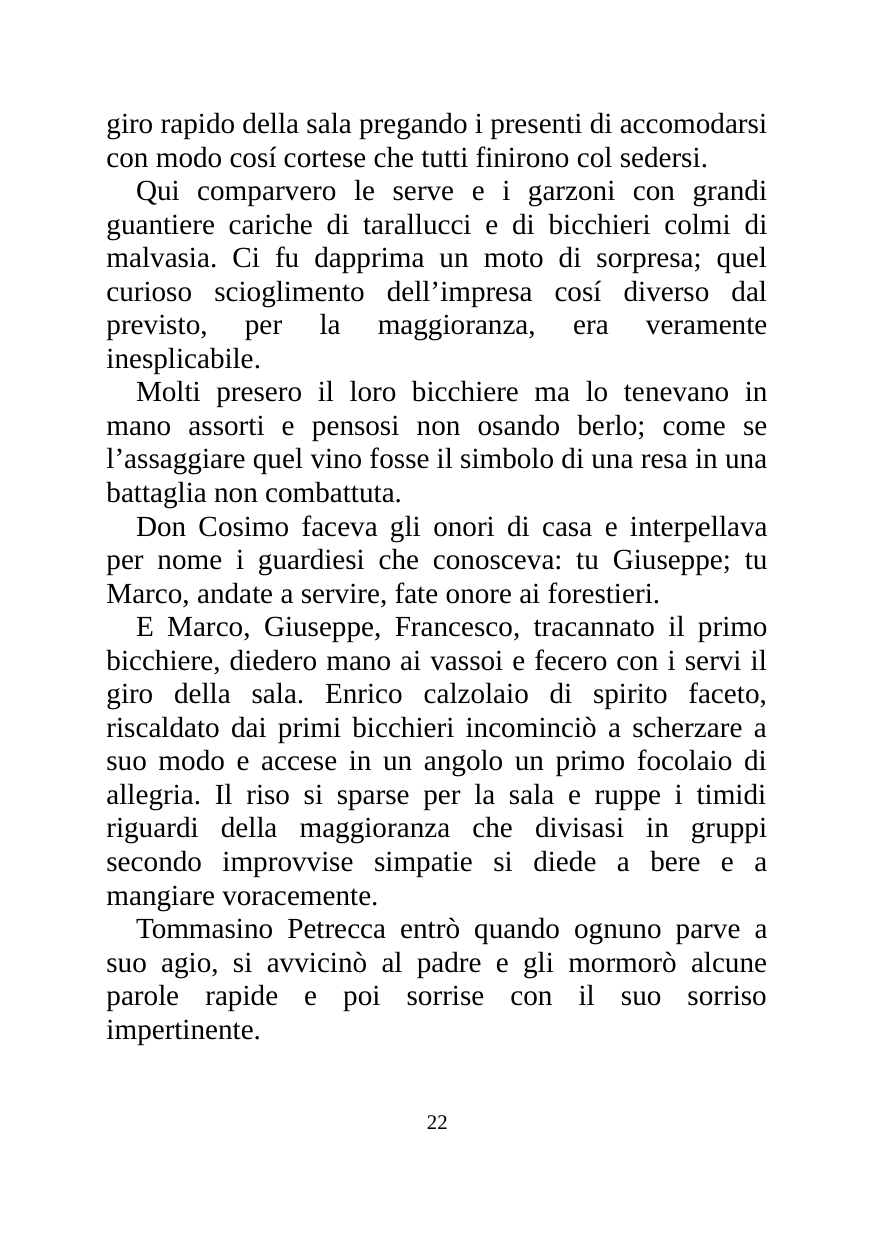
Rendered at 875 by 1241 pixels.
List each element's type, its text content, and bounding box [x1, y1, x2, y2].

text Don Cosimo faceva gli onori di casa e interpellava per nome i guardiesi che conosceva: tu Giuseppe; tu Marco, andate a servire, fate onore ai forestieri. [106, 509, 768, 609]
text Molti presero il loro bicchiere ma lo tenevano in mano assorti e pensosi non osando berlo; come se l’assaggiare quel vino fosse il simbolo di una resa in una battaglia non combattuta. [106, 374, 768, 509]
text E Marco, Giuseppe, Francesco, tracannato il primo bicchiere, diedero mano ai vassoi e fecero con i servi il giro della sala. Enrico calzolaio di spirito faceto, riscaldato dai primi bicchieri incominciò a scherzare a suo modo e accese in un angolo un primo focolaio di allegria. Il riso si sparse per la sala e ruppe i timidi riguardi della maggioranza che divisasi in gruppi secondo improvvise simpatie si diede a bere e a mangiare voracemente. [106, 609, 768, 911]
text giro rapido della sala pregando i presenti di accomodarsi con modo cosí cortese che tutti finirono col sedersi. [106, 106, 768, 173]
text Qui comparvero le serve e i garzoni con grandi guantiere cariche di tarallucci e di bicchieri colmi di malvasia. Ci fu dapprima un moto di sorpresa; quel curioso scioglimento dell’impresa cosí diverso dal previsto, per la maggioranza, era veramente inesplicabile. [106, 173, 768, 374]
text Tommasino Petrecca entrò quando ognuno parve a suo agio, si avvicinò al padre e gli mormorò alcune parole rapide e poi sorrise con il suo sorriso impertinente. [106, 911, 768, 1045]
